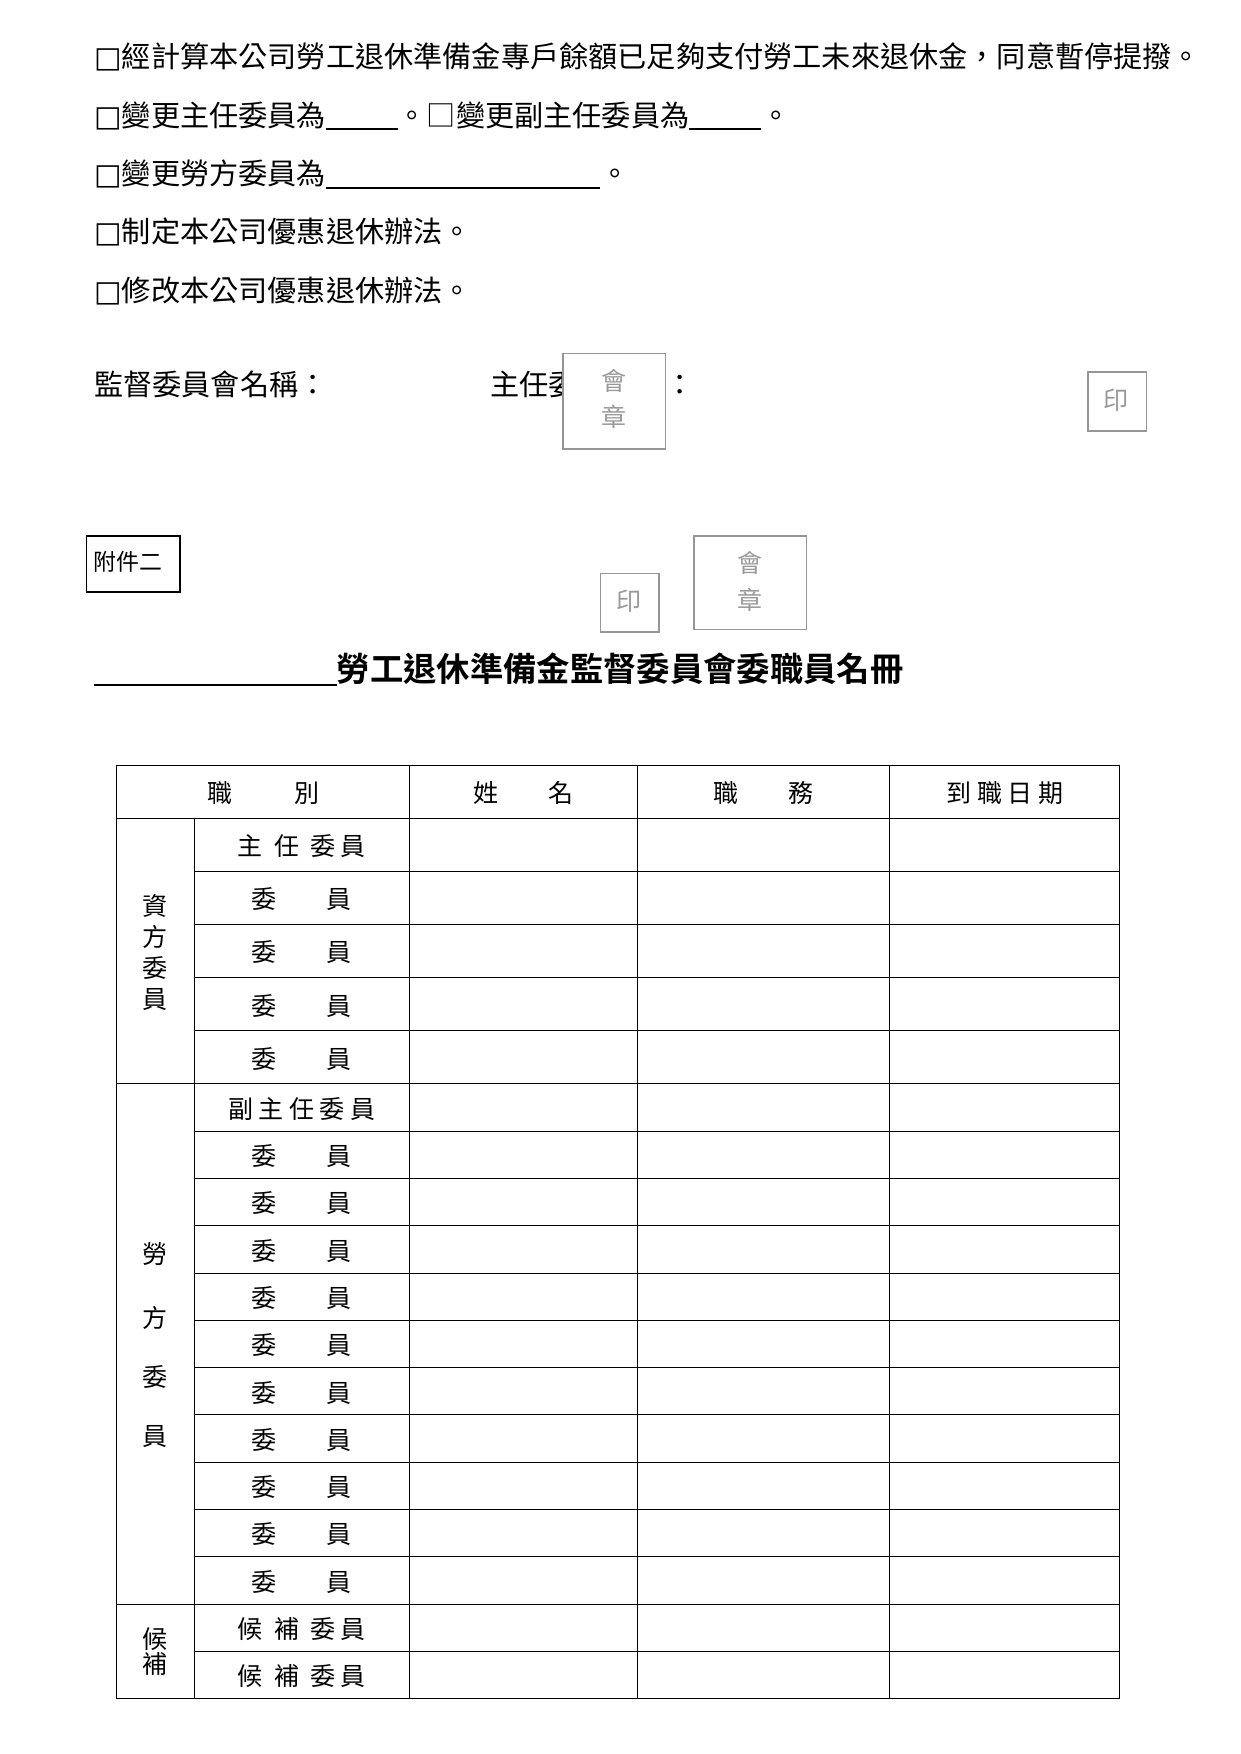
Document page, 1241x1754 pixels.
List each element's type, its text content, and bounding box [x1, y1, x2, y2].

table_cell [410, 872, 637, 924]
table_cell 委 員 [195, 1321, 409, 1367]
table_cell [890, 872, 1119, 924]
text 監督委員會名稱： 主任委員姓名： [1089, 373, 1146, 430]
table_cell [890, 1084, 1119, 1131]
table_cell [890, 1031, 1119, 1083]
table_cell [890, 925, 1119, 977]
table_cell [638, 1510, 889, 1556]
table_cell [410, 819, 637, 871]
table_cell 委 員 [195, 925, 409, 977]
table_cell 委 員 [195, 1415, 409, 1462]
text □變更勞方委員為 。 [94, 138, 1181, 196]
table_cell 委 員 [195, 978, 409, 1030]
text □變更主任委員為 。□變更副主任委員為 。 [94, 79, 1181, 138]
table_cell [890, 1226, 1119, 1272]
table_cell 副 主 任 委 員 [195, 1084, 409, 1131]
table_cell [410, 1605, 637, 1651]
table_cell [638, 1368, 889, 1414]
table_cell [638, 1415, 889, 1462]
table_cell [410, 1031, 637, 1083]
text 印 [1103, 380, 1131, 416]
text □修改本公司優惠退休辦法。 [94, 254, 1125, 313]
table_cell [410, 1179, 637, 1225]
table_cell 委 員 [195, 872, 409, 924]
table_cell [410, 978, 637, 1030]
table_cell [410, 1415, 637, 1462]
table_cell 委 員 [195, 1132, 409, 1178]
table_cell [890, 1652, 1119, 1698]
text 監督委員會名稱： 主任委員姓名： [666, 358, 1125, 404]
table_cell [410, 1557, 637, 1603]
table_cell [638, 1605, 889, 1651]
table_cell 候 補 委 員 [195, 1652, 409, 1698]
text 會 [710, 544, 791, 580]
text 會 [578, 361, 650, 398]
table_cell 委 員 [195, 1179, 409, 1225]
table_cell [890, 978, 1119, 1030]
table_header 到 職 日 期 [890, 766, 1119, 818]
table_cell 委 員 [195, 1274, 409, 1320]
table_cell 委 員 [195, 1031, 409, 1083]
text □制定本公司優惠退休辦法。 [94, 196, 1125, 254]
table_cell [638, 1274, 889, 1320]
text 章 [578, 398, 650, 434]
table_cell [638, 872, 889, 924]
table_cell [638, 819, 889, 871]
table_header 職 務 [638, 766, 889, 818]
table_cell [890, 1274, 1119, 1320]
table_cell [638, 925, 889, 977]
table_header 姓 名 [410, 766, 637, 818]
table_cell 主 任 委 員 [195, 819, 409, 871]
table_cell [638, 1321, 889, 1367]
table_cell [410, 925, 637, 977]
table_cell [890, 1321, 1119, 1367]
table_cell [890, 1179, 1119, 1225]
table_cell 委 員 [195, 1463, 409, 1509]
text 印 [616, 581, 643, 618]
table_cell [410, 1321, 637, 1367]
table_cell [890, 1463, 1119, 1509]
table_cell [410, 1084, 637, 1131]
table_cell 委 員 [195, 1368, 409, 1414]
table_cell [638, 1084, 889, 1131]
text □經計算本公司勞工退休準備金專戶餘額已足夠支付勞工未來退休金，同意暫停提撥。 [94, 21, 1181, 79]
table_cell [410, 1274, 637, 1320]
text 勞工退休準備金監督委員會委職員名冊 [94, 629, 1181, 704]
table_cell [890, 1415, 1119, 1462]
table_cell [638, 1226, 889, 1272]
table_cell [890, 819, 1119, 871]
table_cell [410, 1132, 637, 1178]
text 章 [710, 580, 791, 616]
table_cell 候補 [117, 1605, 194, 1698]
table_header 職 別 [117, 766, 409, 818]
table_cell [410, 1652, 637, 1698]
table_cell [890, 1605, 1119, 1651]
table_cell [410, 1226, 637, 1272]
text 監督委員會名稱： 主任委員姓名： [94, 358, 562, 404]
table_cell [890, 1510, 1119, 1556]
table_cell [638, 978, 889, 1030]
table_cell [638, 1557, 889, 1603]
table_cell [890, 1368, 1119, 1414]
table_cell [410, 1510, 637, 1556]
table_cell 候 補 委 員 [195, 1605, 409, 1651]
table_cell [890, 1132, 1119, 1178]
table_cell [638, 1031, 889, 1083]
text 附件二 [87, 544, 179, 577]
table_cell [638, 1179, 889, 1225]
table_cell 委 員 [195, 1226, 409, 1272]
table_cell [410, 1368, 637, 1414]
table_cell 委 員 [195, 1510, 409, 1556]
table_cell 勞 方 委 員 [117, 1084, 194, 1603]
table_cell [890, 1557, 1119, 1603]
table_cell 資 方 委 員 [117, 819, 194, 1083]
table_cell [638, 1132, 889, 1178]
table_cell [410, 1463, 637, 1509]
table_cell 委 員 [195, 1557, 409, 1603]
table_cell [638, 1463, 889, 1509]
table_cell [638, 1652, 889, 1698]
